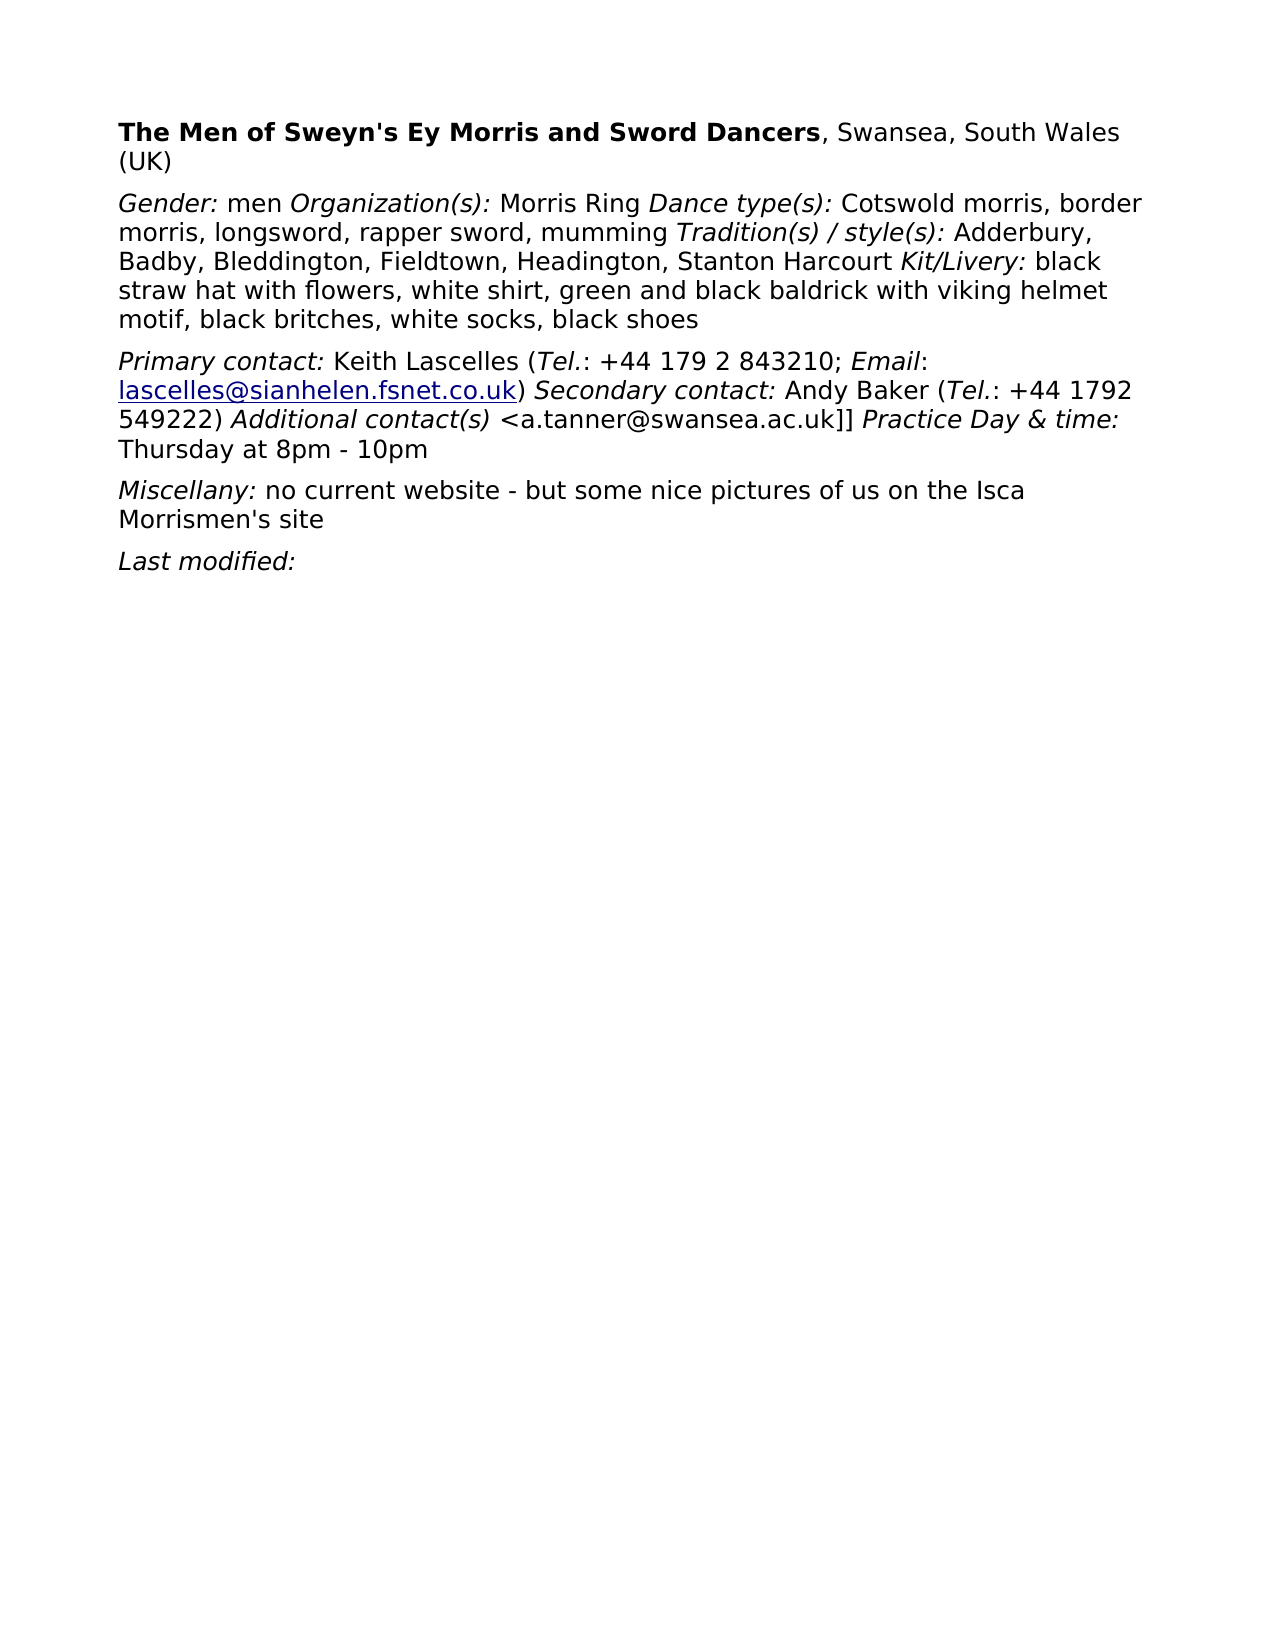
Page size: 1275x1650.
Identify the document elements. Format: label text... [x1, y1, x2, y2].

text The Men of Sweyn's Ey Morris and Sword Dancers, Swansea, South Wales (UK) [118, 118, 1157, 176]
text Primary contact: Keith Lascelles (Tel.: +44 179 2 843210; Email: lascelles@sianhelen.fsnet.co.uk) Secondary contact: Andy Baker (Tel.: +44 1792 549222) Additional contact(s) <a.tanner@swansea.ac.uk]] Practice Day & time: Thursday at 8pm - 10pm [118, 347, 1157, 464]
text Last modified: [118, 547, 1157, 576]
text Gender: men Organization(s): Morris Ring Dance type(s): Cotswold morris, border morris, longsword, rapper sword, mumming Tradition(s) / style(s): Adderbury, Badby, Bleddington, Fieldtown, Headington, Stanton Harcourt Kit/Livery: black straw hat with flowers, white shirt, green and black baldrick with viking helmet motif, black britches, white socks, black shoes [118, 189, 1157, 335]
text Miscellany: no current website - but some nice pictures of us on the Isca Morrismen's site [118, 476, 1157, 535]
